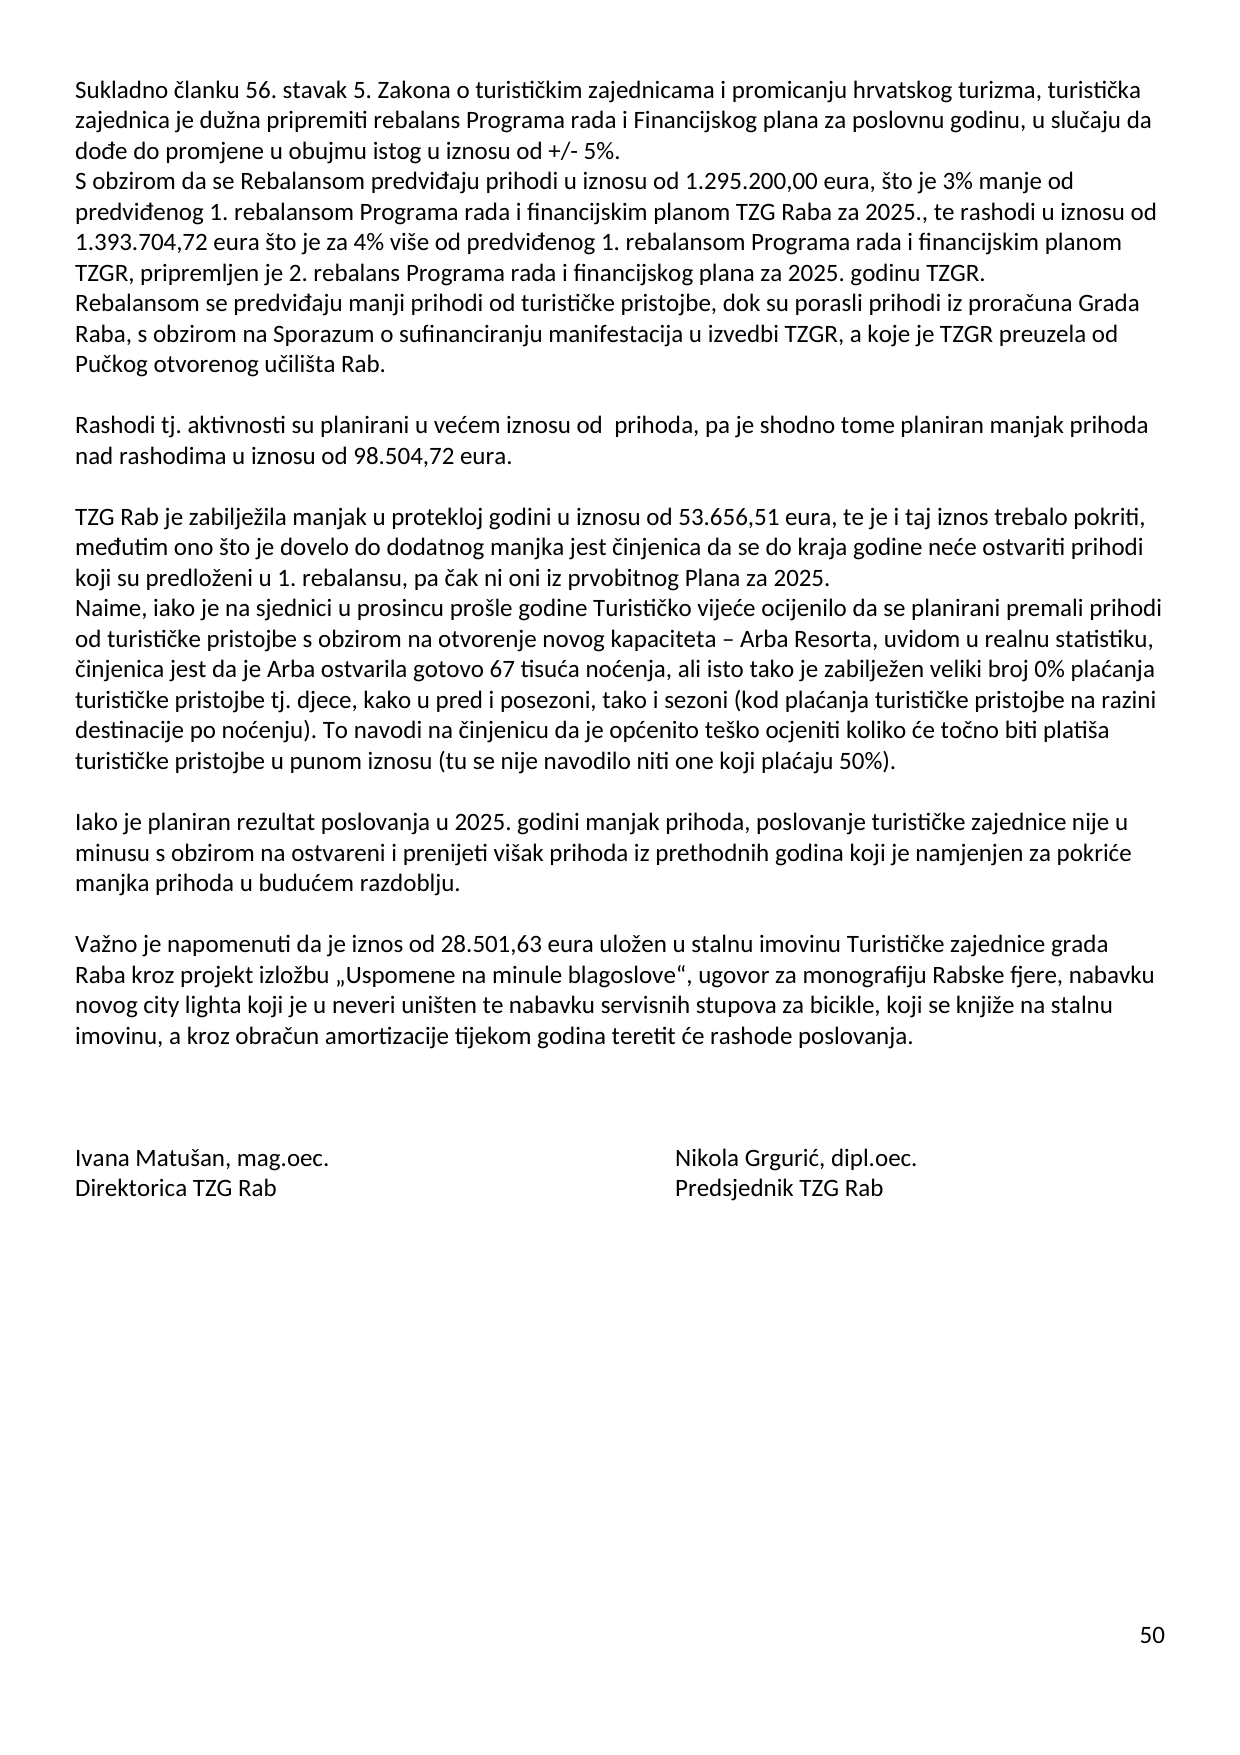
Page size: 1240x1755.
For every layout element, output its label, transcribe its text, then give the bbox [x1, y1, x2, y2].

text manjka prihoda u budućem razdoblju. [75, 867, 1164, 898]
text Iako je planiran rezultat poslovanja u 2025. godini manjak prihoda, poslovanje turističke zajednice nije u minusu s obzirom na ostvareni i prenijeti višak prihoda iz prethodnih godina koji je namjenjen za pokriće [75, 806, 1164, 867]
text Rebalansom se predviđaju manji prihodi od turističke pristojbe, dok su porasli prihodi iz proračuna Grada Raba, s obzirom na Sporazum o sufinanciranju manifestacija u izvedbi TZGR, a koje je TZGR preuzela od Pučkog otvorenog učilišta Rab. [75, 287, 1164, 379]
text TZG Rab je zabilježila manjak u protekloj godini u iznosu od 53.656,51 eura, te je i taj iznos trebalo pokriti, međutim ono što je dovelo do dodatnog manjka jest činjenica da se do kraja godine neće ostvariti prihodi koji su predloženi u 1. rebalansu, pa čak ni oni iz prvobitnog Plana za 2025. [75, 501, 1164, 593]
text Rashodi tj. aktivnosti su planirani u većem iznosu od prihoda, pa je shodno tome planiran manjak prihoda nad rashodima u iznosu od 98.504,72 eura. [75, 409, 1164, 471]
text Ivana Matušan, mag.oec. Nikola Grgurić, dipl.oec. [75, 1142, 1164, 1172]
text Naime, iako je na sjednici u prosincu prošle godine Turističko vijeće ocijenilo da se planirani premali prihodi od turističke pristojbe s obzirom na otvorenje novog kapaciteta – Arba Resorta, uvidom u realnu statistiku, činjenica jest da je Arba ostvarila gotovo 67 tisuća noćenja, ali isto tako je zabilježen veliki broj 0% plaćanja turističke pristojbe tj. djece, kako u pred i posezoni, tako i sezoni (kod plaćanja turističke pristojbe na razini destinacije po noćenju). To navodi na činjenicu da je općenito teško ocjeniti koliko će točno biti platiša turističke pristojbe u punom iznosu (tu se nije navodilo niti one koji plaćaju 50%). [75, 593, 1164, 776]
text Važno je napomenuti da je iznos od 28.501,63 eura uložen u stalnu imovinu Turističke zajednice grada Raba kroz projekt izložbu „Uspomene na minule blagoslove“, ugovor za monografiju Rabske fjere, nabavku novog city lighta koji je u neveri uništen te nabavku servisnih stupova za bicikle, koji se knjiže na stalnu imovinu, a kroz obračun amortizacije tijekom godina teretit će rashode poslovanja. [75, 928, 1164, 1050]
text S obzirom da se Rebalansom predviđaju prihodi u iznosu od 1.295.200,00 eura, što je 3% manje od predviđenog 1. rebalansom Programa rada i financijskim planom TZG Raba za 2025., te rashodi u iznosu od 1.393.704,72 eura što je za 4% više od predviđenog 1. rebalansom Programa rada i financijskim planom TZGR, pripremljen je 2. rebalans Programa rada i financijskog plana za 2025. godinu TZGR. [75, 165, 1164, 287]
text Sukladno članku 56. stavak 5. Zakona o turističkim zajednicama i promicanju hrvatskog turizma, turistička zajednica je dužna pripremiti rebalans Programa rada i Financijskog plana za poslovnu godinu, u slučaju da dođe do promjene u obujmu istog u iznosu od +/- 5%. [75, 74, 1164, 165]
text Direktorica TZG Rab Predsjednik TZG Rab [75, 1172, 1164, 1203]
